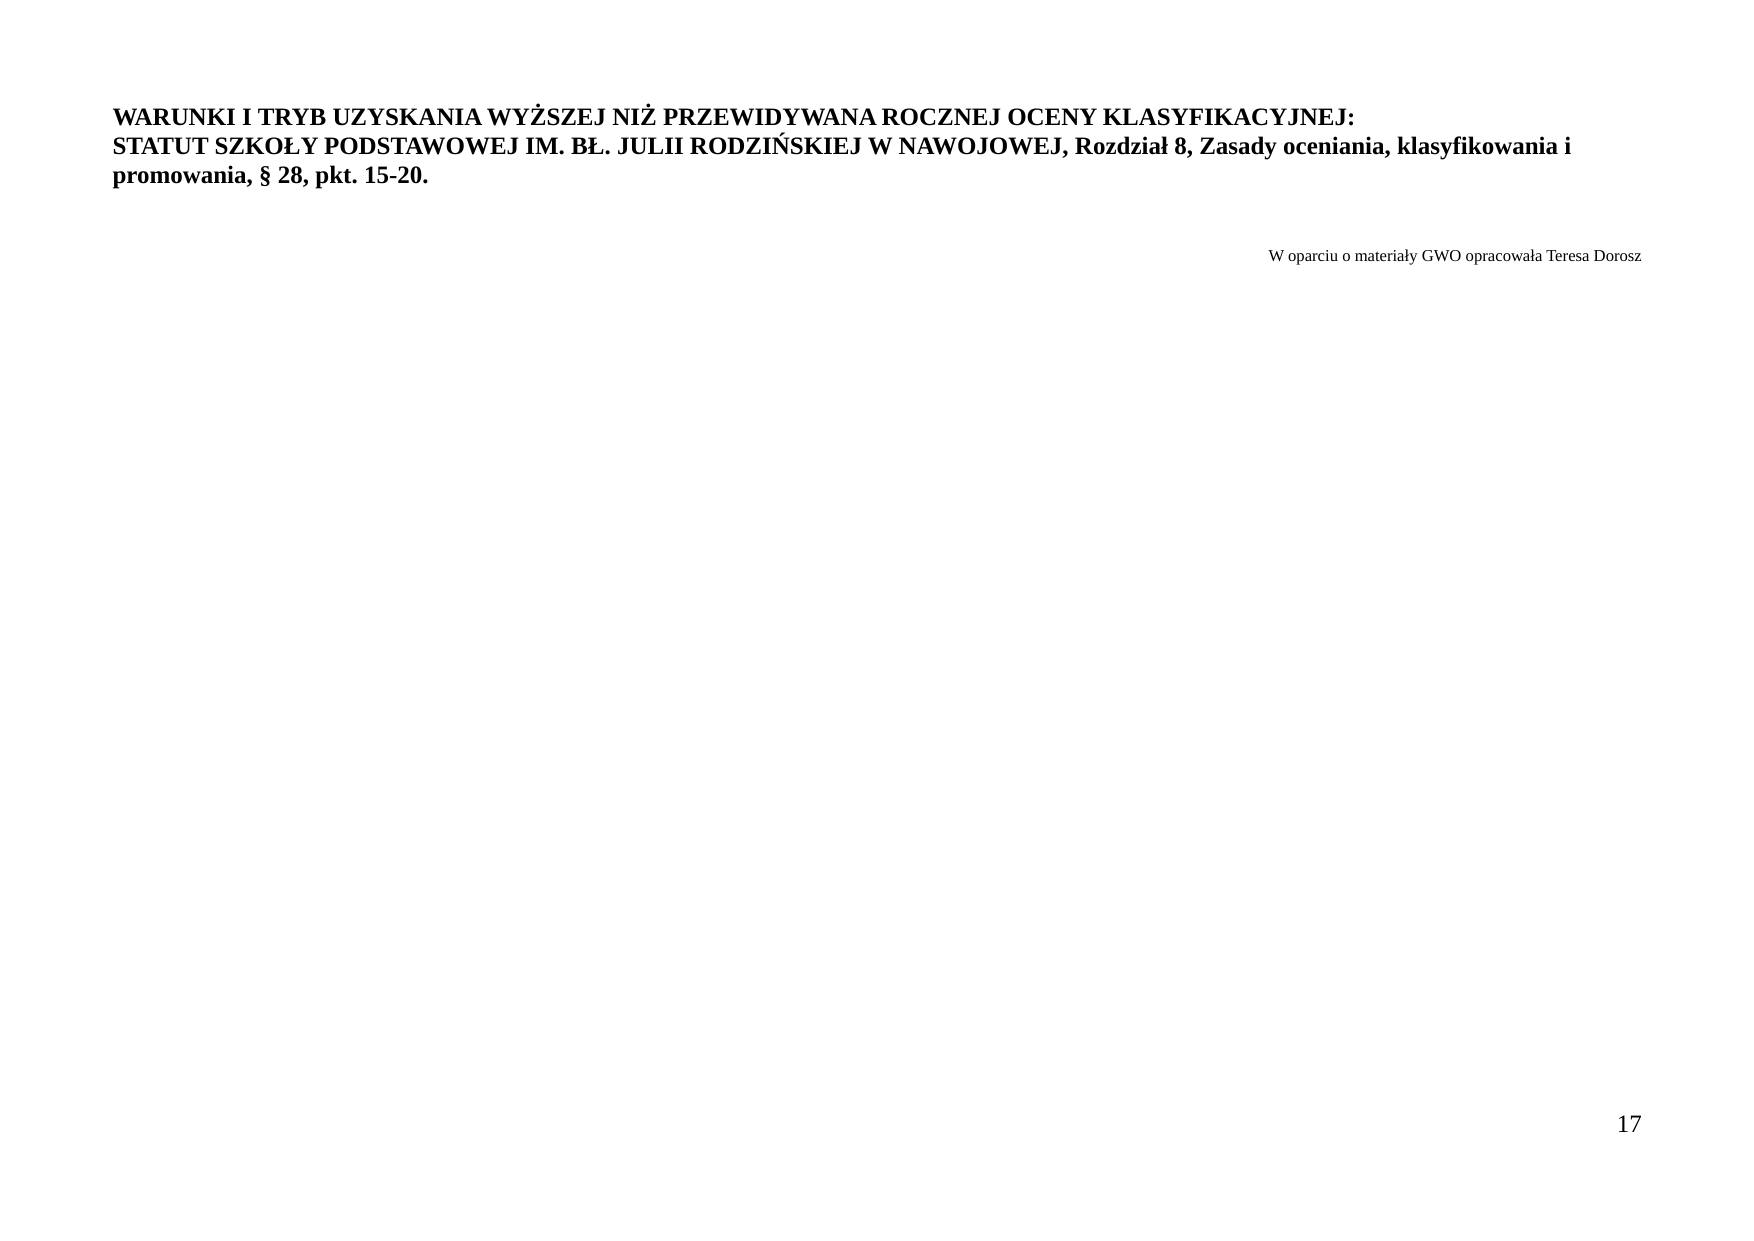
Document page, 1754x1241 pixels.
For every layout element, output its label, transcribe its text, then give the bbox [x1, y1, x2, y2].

text W oparciu o materiały GWO opracowała Teresa Dorosz [112, 246, 1642, 265]
text STATUT SZKOŁY PODSTAWOWEJ IM. BŁ. JULII RODZIŃSKIEJ W NAWOJOWEJ, Rozdział 8, Zasady oceniania, klasyfikowania i promowania, § 28, pkt. 15-20. [112, 131, 1642, 189]
text WARUNKI I TRYB UZYSKANIA WYŻSZEJ NIŻ PRZEWIDYWANA ROCZNEJ OCENY KLASYFIKACYJNEJ: [112, 102, 1642, 131]
